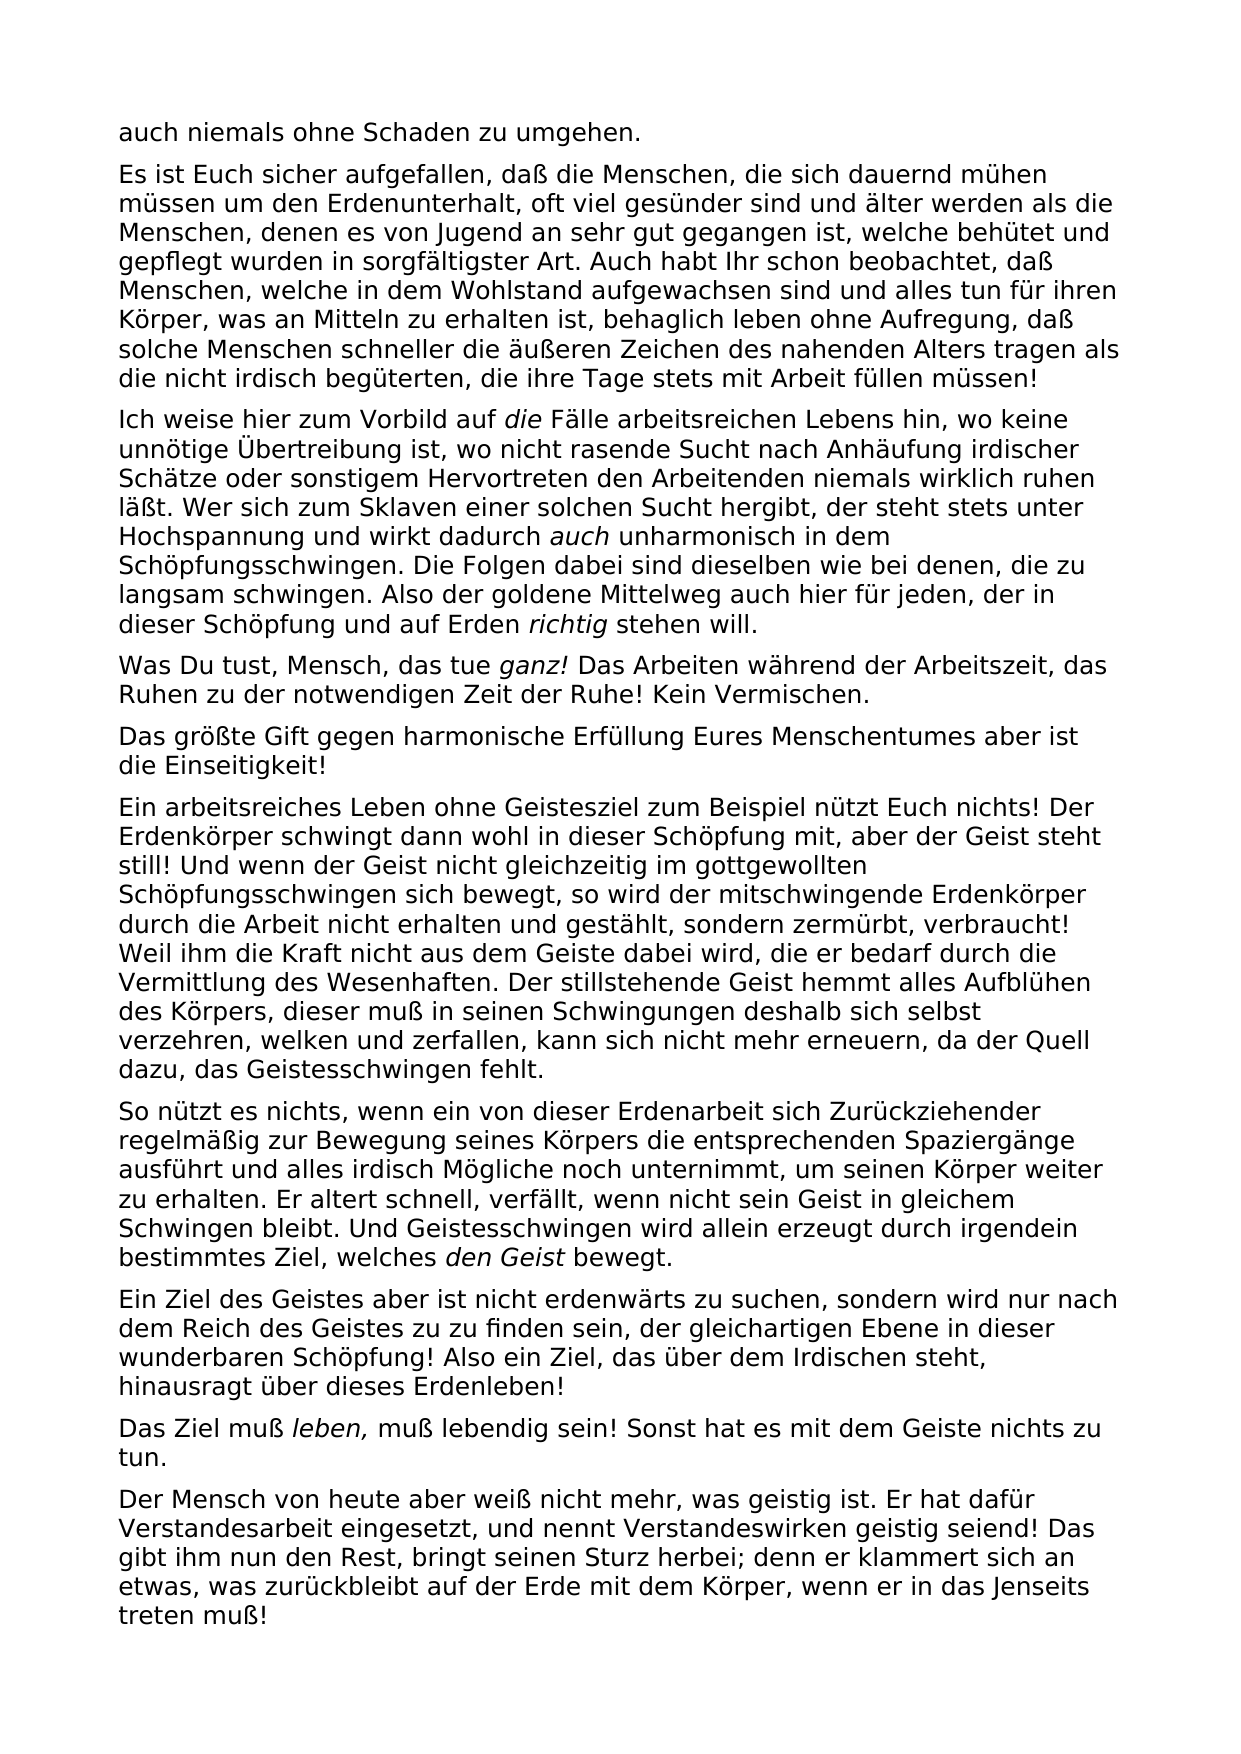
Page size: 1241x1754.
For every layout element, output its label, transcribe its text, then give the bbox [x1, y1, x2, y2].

text So nützt es nichts, wenn ein von dieser Erdenarbeit sich Zurückziehender regelmäßig zur Bewegung seines Körpers die entsprechenden Spaziergänge ausführt und alles irdisch Mögliche noch unternimmt, um seinen Körper weiter zu erhalten. Er altert schnell, verfällt, wenn nicht sein Geist in gleichem Schwingen bleibt. Und Geistesschwingen wird allein erzeugt durch irgendein bestimmtes Ziel, welches den Geist bewegt. [118, 1097, 1122, 1272]
text Ein Ziel des Geistes aber ist nicht erdenwärts zu suchen, sondern wird nur nach dem Reich des Geistes zu zu finden sein, der gleichartigen Ebene in dieser wunderbaren Schöpfung! Also ein Ziel, das über dem Irdischen steht, hinausragt über dieses Erdenleben! [118, 1285, 1122, 1401]
text Ein arbeitsreiches Leben ohne Geistesziel zum Beispiel nützt Euch nichts! Der Erdenkörper schwingt dann wohl in dieser Schöpfung mit, aber der Geist steht still! Und wenn der Geist nicht gleichzeitig im gottgewollten Schöpfungsschwingen sich bewegt, so wird der mitschwingende Erdenkörper durch die Arbeit nicht erhalten und gestählt, sondern zermürbt, verbraucht! Weil ihm die Kraft nicht aus dem Geiste dabei wird, die er bedarf durch die Vermittlung des Wesenhaften. Der stillstehende Geist hemmt alles Aufblühen des Körpers, dieser muß in seinen Schwingungen deshalb sich selbst verzehren, welken und zerfallen, kann sich nicht mehr erneuern, da der Quell dazu, das Geistesschwingen fehlt. [118, 793, 1122, 1085]
text Das Ziel muß leben, muß lebendig sein! Sonst hat es mit dem Geiste nichts zu tun. [118, 1414, 1122, 1472]
text Es ist Euch sicher aufgefallen, daß die Menschen, die sich dauernd mühen müssen um den Erdenunterhalt, oft viel gesünder sind und älter werden als die Menschen, denen es von Jugend an sehr gut gegangen ist, welche behütet und gepflegt wurden in sorgfältigster Art. Auch habt Ihr schon beobachtet, daß Menschen, welche in dem Wohlstand aufgewachsen sind und alles tun für ihren Körper, was an Mitteln zu erhalten ist, behaglich leben ohne Aufregung, daß solche Menschen schneller die äußeren Zeichen des nahenden Alters tragen als die nicht irdisch begüterten, die ihre Tage stets mit Arbeit füllen müssen! [118, 160, 1122, 393]
text Was Du tust, Mensch, das tue ganz! Das Arbeiten während der Arbeitszeit, das Ruhen zu der notwendigen Zeit der Ruhe! Kein Vermischen. [118, 651, 1122, 710]
text Ich weise hier zum Vorbild auf die Fälle arbeitsreichen Lebens hin, wo keine unnötige Übertreibung ist, wo nicht rasende Sucht nach Anhäufung irdischer Schätze oder sonstigem Hervortreten den Arbeitenden niemals wirklich ruhen läßt. Wer sich zum Sklaven einer solchen Sucht hergibt, der steht stets unter Hochspannung und wirkt dadurch auch unharmonisch in dem Schöpfungsschwingen. Die Folgen dabei sind dieselben wie bei denen, die zu langsam schwingen. Also der goldene Mittelweg auch hier für jeden, der in dieser Schöpfung und auf Erden richtig stehen will. [118, 406, 1122, 639]
text auch niemals ohne Schaden zu umgehen. [118, 118, 1122, 147]
text Der Mensch von heute aber weiß nicht mehr, was geistig ist. Er hat dafür Verstandesarbeit eingesetzt, und nennt Verstandeswirken geistig seiend! Das gibt ihm nun den Rest, bringt seinen Sturz herbei; denn er klammert sich an etwas, was zurückbleibt auf der Erde mit dem Körper, wenn er in das Jenseits treten muß! [118, 1485, 1122, 1631]
text Das größte Gift gegen harmonische Erfüllung Eures Menschentumes aber ist die Einseitigkeit! [118, 722, 1122, 781]
